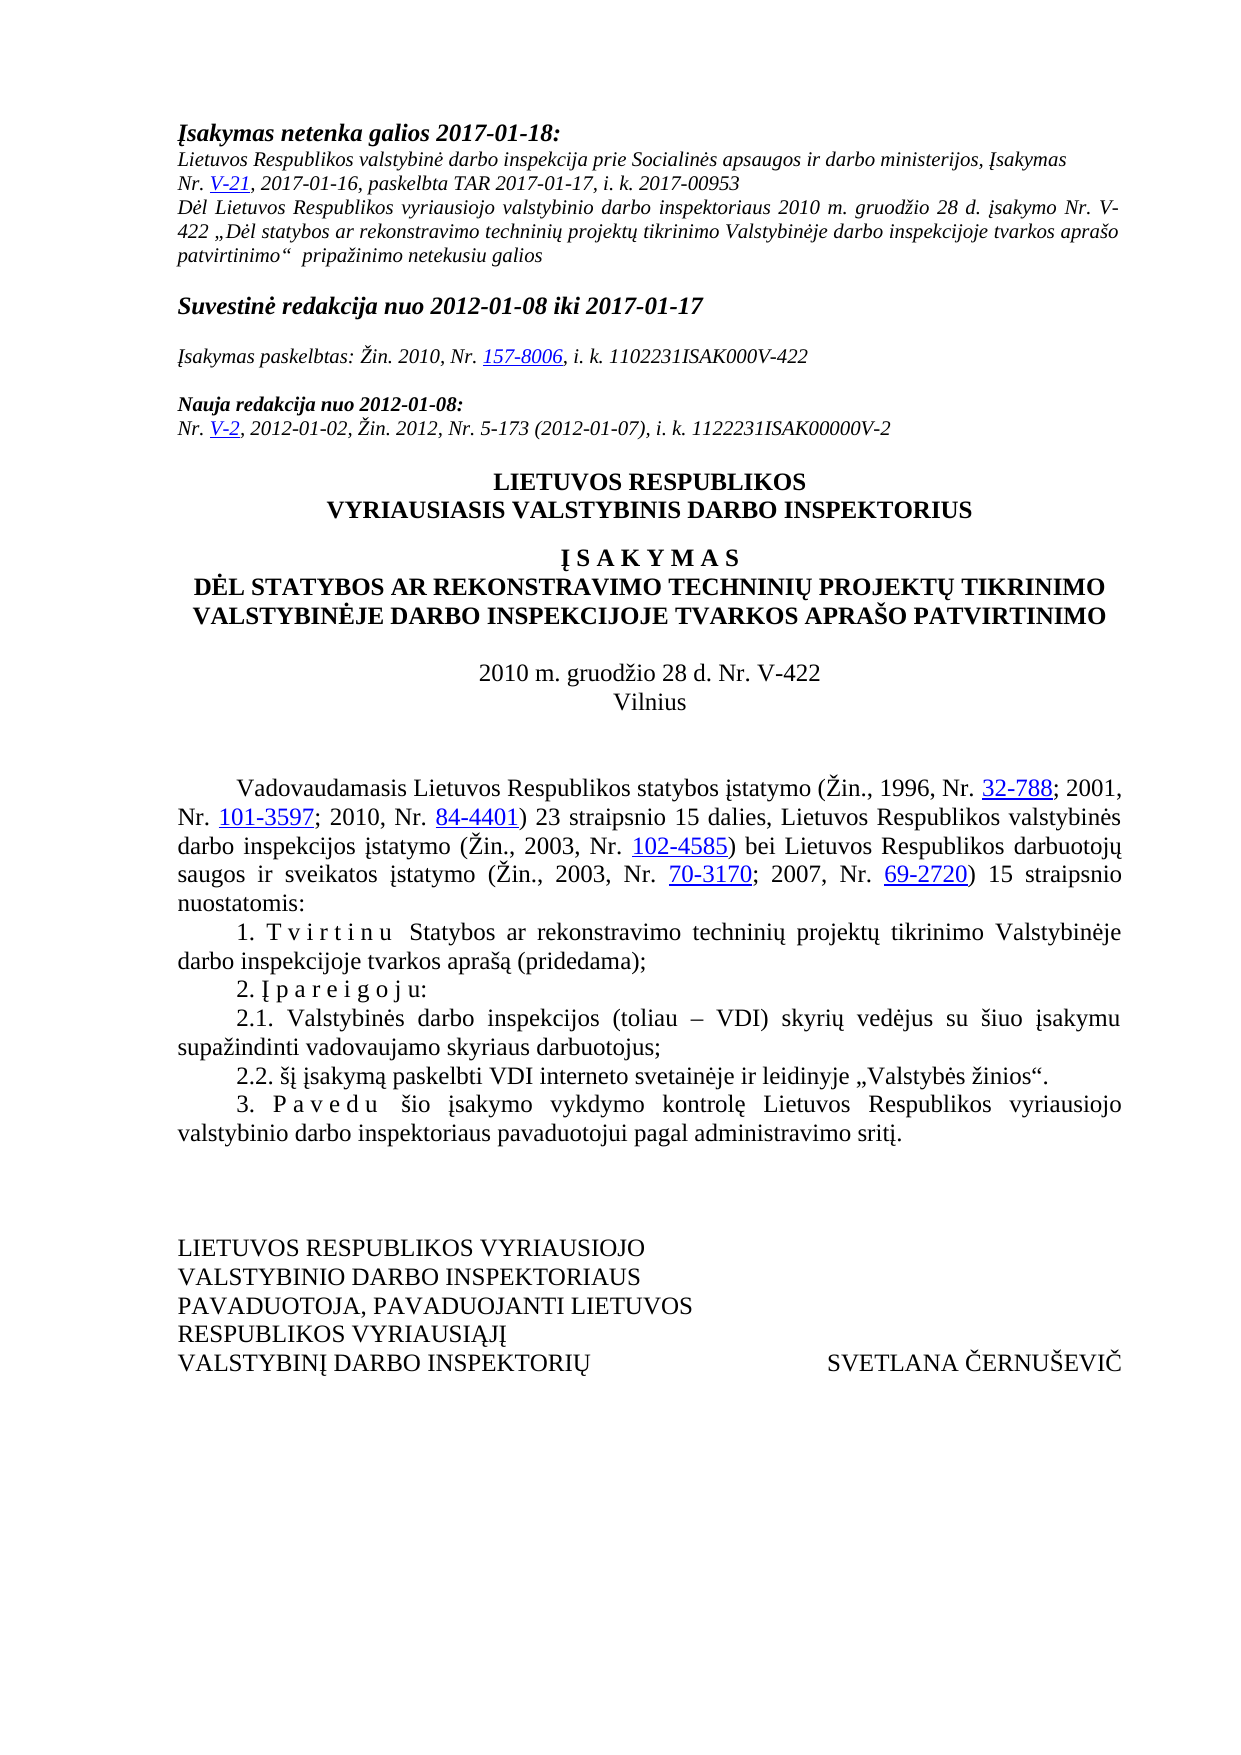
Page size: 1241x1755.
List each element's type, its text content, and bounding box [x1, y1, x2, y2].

text Respublikos vyriausiąjį [177, 1319, 1122, 1348]
text pavaduotoja, pavaduojanti Lietuvos [177, 1291, 1122, 1319]
text 3. Pavedu šio įsakymo vykdymo kontrolę Lietuvos Respublikos vyriausiojo valstybinio darbo inspektoriaus pavaduotojui pagal administravimo sritį. [177, 1089, 1122, 1147]
text Nauja redakcija nuo 2012-01-08: [177, 392, 1122, 416]
text Lietuvos Respublikos valstybinė darbo inspekcija prie Socialinės apsaugos ir darbo ministerijos, Įsakymas [177, 147, 1122, 171]
text 2. Įpareigoju: [177, 974, 1122, 1003]
text LIETUVOS RESPUBLIKOS [177, 467, 1122, 495]
text Vilnius [177, 687, 1122, 716]
text Dėl Lietuvos Respublikos vyriausiojo valstybinio darbo inspektoriaus 2010 m. gruodžio 28 d. įsakymo Nr. V- 422 „Dėl statybos ar rekonstravimo techninių projektų tikrinimo Valstybinėje darbo inspekcijoje tvarkos aprašo patvirtinimo“ pripažinimo netekusiu galios [177, 195, 1122, 267]
text valstybinį darbo inspektorių Svetlana Černuševič [177, 1348, 1122, 1377]
text Nr. V-2, 2012-01-02, Žin. 2012, Nr. 5-173 (2012-01-07), i. k. 1122231ISAK00000V-2 [177, 416, 1122, 440]
text 2010 m. gruodžio 28 d. Nr. V-422 [177, 658, 1122, 687]
text Vadovaudamasis Lietuvos Respublikos statybos įstatymo (Žin., 1996, Nr. 32-788; 2001, Nr. 101-3597; 2010, Nr. 84-4401) 23 straipsnio 15 dalies, Lietuvos Respublikos valstybinės darbo inspekcijos įstatymo (Žin., 2003, Nr. 102-4585) bei Lietuvos Respublikos darbuotojų saugos ir sveikatos įstatymo (Žin., 2003, Nr. 70-3170; 2007, Nr. 69-2720) 15 straipsnio nuostatomis: [177, 773, 1122, 917]
text Nr. V-21, 2017-01-16, paskelbta TAR 2017-01-17, i. k. 2017-00953 [177, 171, 1122, 195]
text VYRIAUSIASIS VALSTYBINIS DARBO INSPEKTORIUS [177, 495, 1122, 524]
text 1. Tvirtinu Statybos ar rekonstravimo techninių projektų tikrinimo Valstybinėje darbo inspekcijoje tvarkos aprašą (pridedama); [177, 917, 1122, 974]
text Įsakymas paskelbtas: Žin. 2010, Nr. 157-8006, i. k. 1102231ISAK000V-422 [177, 344, 1122, 368]
text ĮSAKYMAS [177, 543, 1122, 572]
text valstybinio darbo inspektoriaus [177, 1262, 1122, 1291]
text DĖL STATYBOS AR REKONSTRAVIMO TECHNINIŲ PROJEKTŲ TIKRINIMO VALSTYBINĖJE DARBO INSPEKCIJOJE TVARKOS APRAŠO PATVIRTINIMO [177, 572, 1122, 629]
text Įsakymas netenka galios 2017-01-18: [177, 118, 1122, 147]
text Suvestinė redakcija nuo 2012-01-08 iki 2017-01-17 [177, 291, 1122, 320]
text 2.1. Valstybinės darbo inspekcijos (toliau – VDI) skyrių vedėjus su šiuo įsakymu supažindinti vadovaujamo skyriaus darbuotojus; [177, 1003, 1122, 1061]
text 2.2. šį įsakymą paskelbti VDI interneto svetainėje ir leidinyje „Valstybės žinios“. [177, 1061, 1122, 1089]
text Lietuvos Respublikos vyriausiojo [177, 1233, 1122, 1262]
